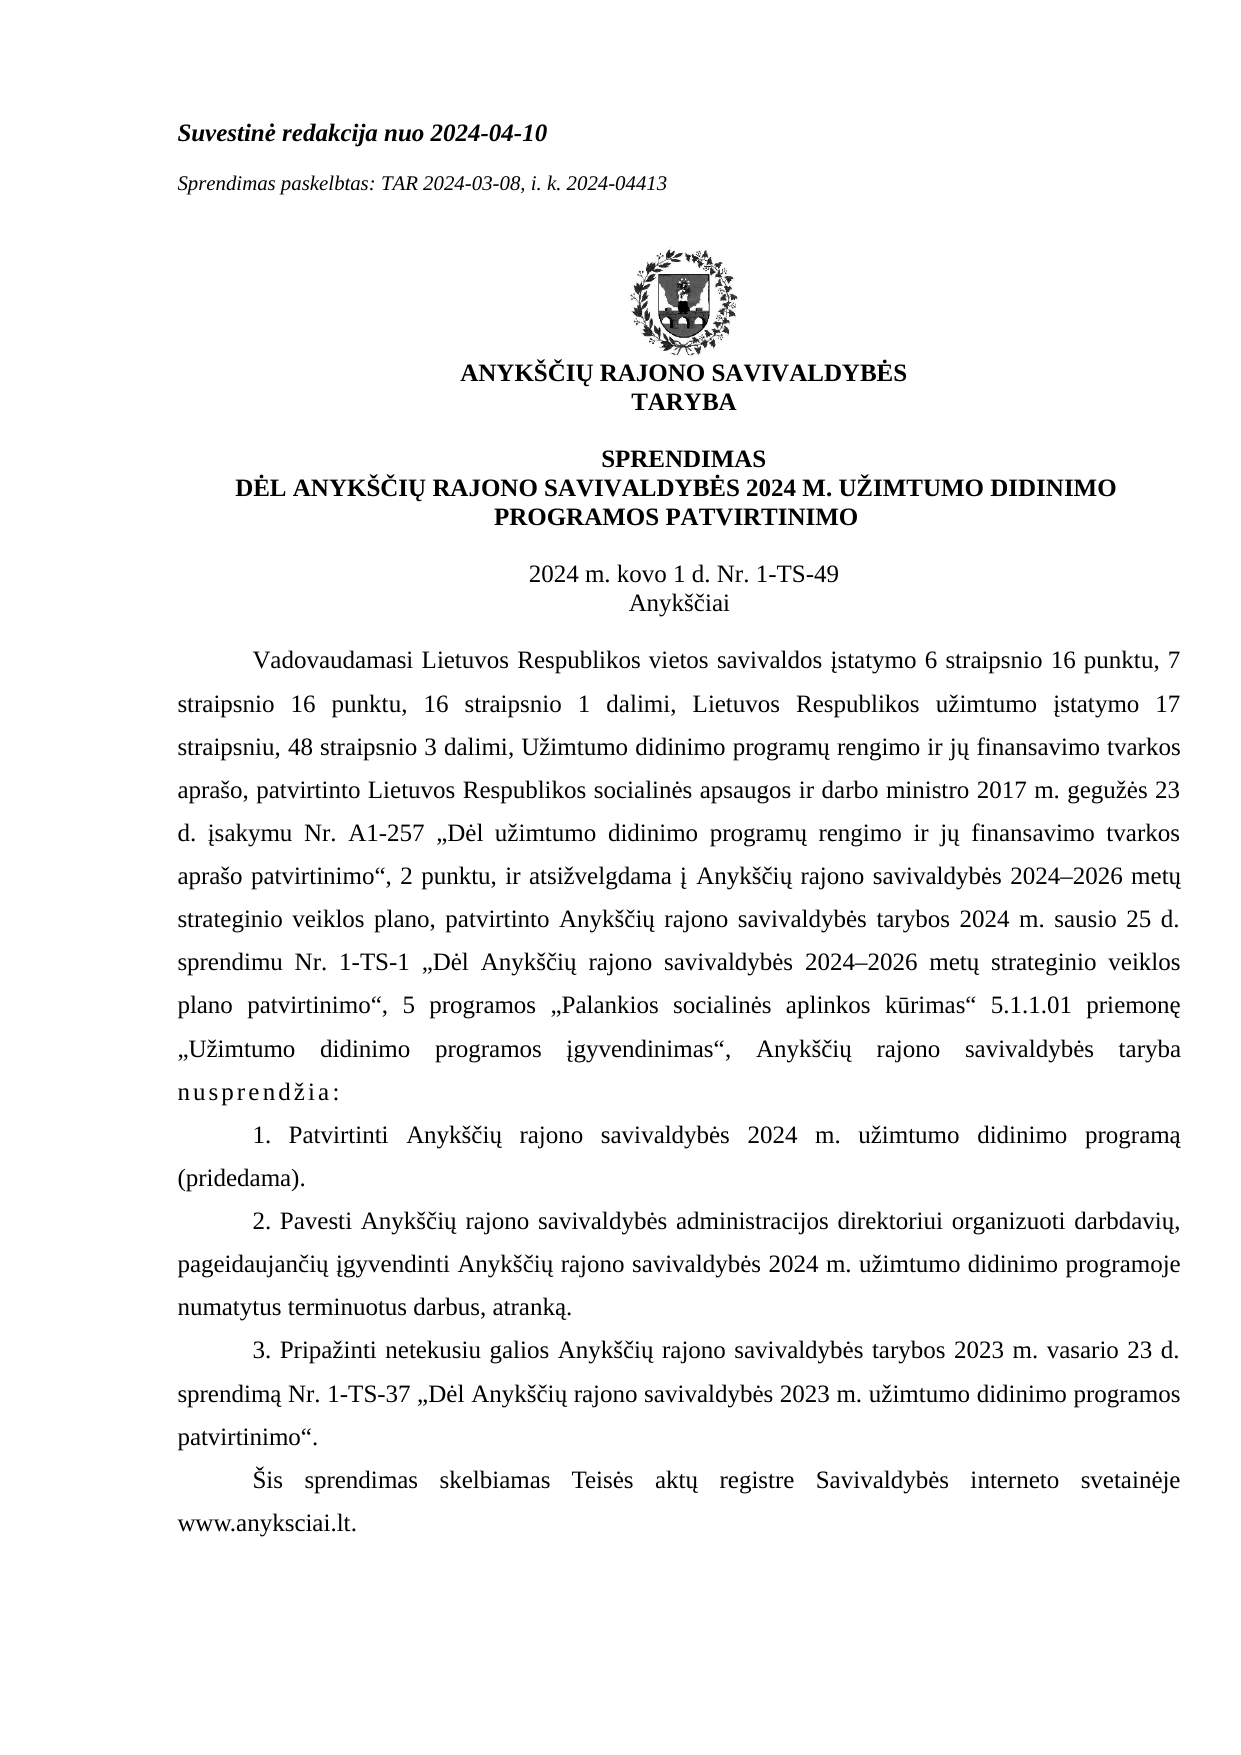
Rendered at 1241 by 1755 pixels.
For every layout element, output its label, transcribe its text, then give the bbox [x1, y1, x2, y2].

text SPRENDIMAS [177, 444, 1190, 473]
text 2. Pavesti Anykščių rajono savivaldybės administracijos direktoriui organizuoti darbdavių, pageidaujančių įgyvendinti Anykščių rajono savivaldybės 2024 m. užimtumo didinimo programoje numatytus terminuotus darbus, atranką. [177, 1206, 1181, 1321]
text TARYBA [177, 387, 1190, 416]
text PROGRAMOS PATVIRTINIMO [177, 502, 1181, 531]
text ANYKŠČIŲ RAJONO SAVIVALDYBĖS [177, 358, 1190, 387]
text 1. Patvirtinti Anykščių rajono savivaldybės 2024 m. užimtumo didinimo programą (pridedama). [177, 1120, 1181, 1192]
text 2024 m. kovo 1 d. Nr. 1-TS-49 [177, 559, 1190, 588]
text Anykščiai [177, 588, 1181, 617]
text Šis sprendimas skelbiamas Teisės aktų registre Savivaldybės interneto svetainėje www.anyksciai.lt. [177, 1465, 1181, 1537]
text Sprendimas paskelbtas: TAR 2024-03-08, i. k. 2024-04413 [177, 171, 1181, 195]
text Vadovaudamasi Lietuvos Respublikos vietos savivaldos įstatymo 6 straipsnio 16 punktu, 7 straipsnio 16 punktu, 16 straipsnio 1 dalimi, Lietuvos Respublikos užimtumo įstatymo 17 straipsniu, 48 straipsnio 3 dalimi, Užimtumo didinimo programų rengimo ir jų finansavimo tvarkos aprašo, patvirtinto Lietuvos Respublikos socialinės apsaugos ir darbo ministro 2017 m. gegužės 23 d. įsakymu Nr. A1-257 „Dėl užimtumo didinimo programų rengimo ir jų finansavimo tvarkos aprašo patvirtinimo“, 2 punktu, ir atsižvelgdama į Anykščių rajono savivaldybės 2024–2026 metų strateginio veiklos plano, patvirtinto Anykščių rajono savivaldybės tarybos 2024 m. sausio 25 d. sprendimu Nr. 1-TS-1 „Dėl Anykščių rajono savivaldybės 2024–2026 metų strateginio veiklos plano patvirtinimo“, 5 programos „Palankios socialinės aplinkos kūrimas“ 5.1.1.01 priemonę „Užimtumo didinimo programos įgyvendinimas“, Anykščių rajono savivaldybės taryba nusprendžia: [177, 646, 1181, 1106]
text DĖl ANYKŠČIŲ RAJONO SAVIVALDYBĖS 2024 M. UŽIMTUMO DIDINIMO [177, 473, 1181, 502]
text Suvestinė redakcija nuo 2024-04-10 [177, 118, 1181, 147]
text 3. Pripažinti netekusiu galios Anykščių rajono savivaldybės tarybos 2023 m. vasario 23 d. sprendimą Nr. 1-TS-37 „Dėl Anykščių rajono savivaldybės 2023 m. užimtumo didinimo programos patvirtinimo“. [177, 1336, 1181, 1451]
